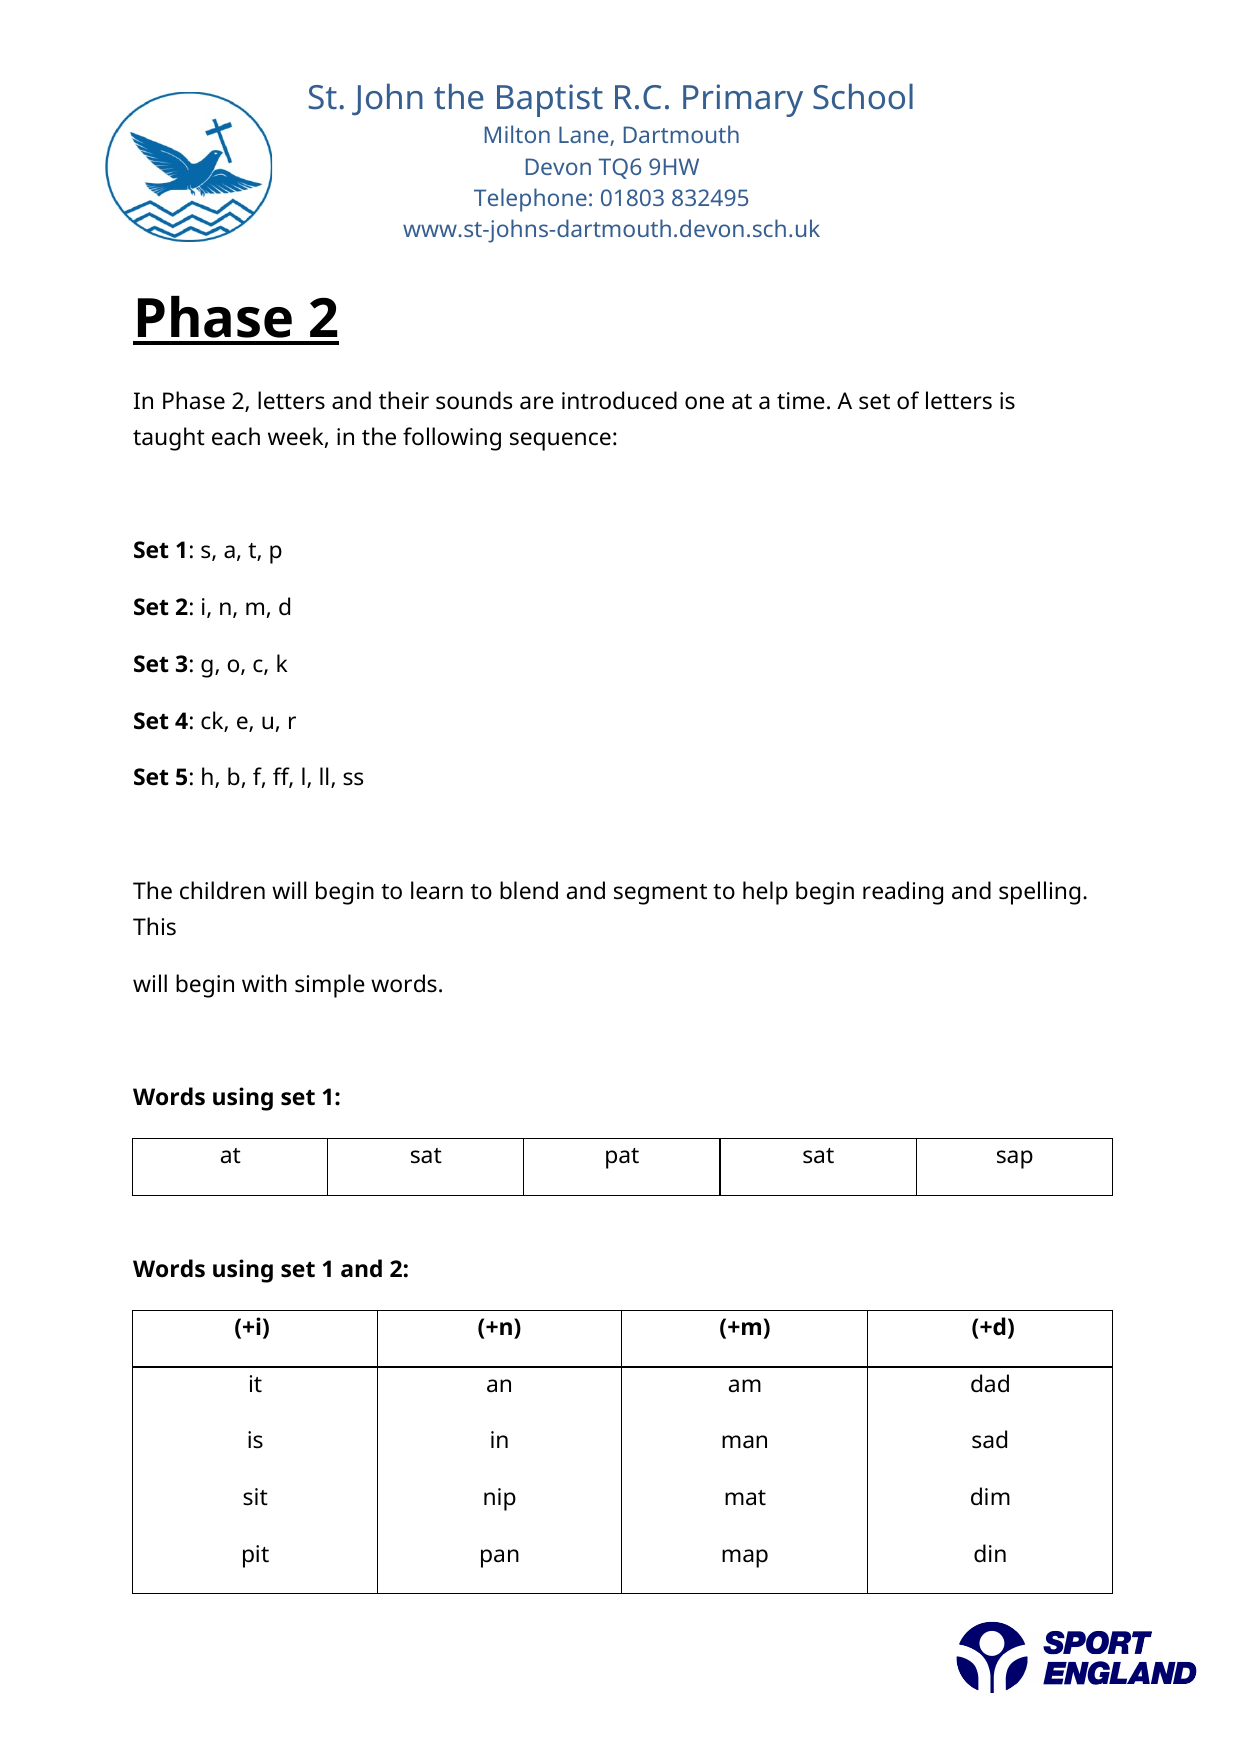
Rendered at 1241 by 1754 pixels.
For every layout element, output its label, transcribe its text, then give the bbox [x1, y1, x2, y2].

text Set 5: h, b, f, ff, l, ll, ss [133, 761, 1090, 793]
text The children will begin to learn to blend and segment to help begin reading and spelling. This [133, 875, 1090, 942]
table_cell it is sit pit [133, 1368, 377, 1593]
table_header sap [917, 1139, 1112, 1195]
text Words using set 1 and 2: [133, 1253, 1090, 1284]
text Set 4: ck, e, u, r [133, 704, 1090, 736]
table_header at [133, 1139, 327, 1195]
table_header (+m) [622, 1311, 867, 1366]
table_cell am man mat map [622, 1368, 867, 1593]
text In Phase 2, letters and their sounds are introduced one at a time. A set of letters is taught each week, in the following sequence: [133, 385, 1090, 452]
table_header (+i) [133, 1311, 377, 1366]
text Phase 2 [133, 279, 1090, 353]
table_header (+d) [868, 1311, 1112, 1366]
table_header pat [524, 1139, 719, 1195]
text Set 1: s, a, t, p [133, 534, 1090, 566]
table_header sat [721, 1139, 916, 1195]
text will begin with simple words. [133, 968, 1090, 999]
text Set 2: i, n, m, d [133, 591, 1090, 622]
text Words using set 1: [133, 1081, 1090, 1112]
text Set 3: g, o, c, k [133, 648, 1090, 679]
table_header sat [328, 1139, 523, 1195]
table_cell an in nip pan [378, 1368, 621, 1593]
table_cell dad sad dim din [868, 1368, 1112, 1593]
table_header (+n) [378, 1311, 621, 1366]
